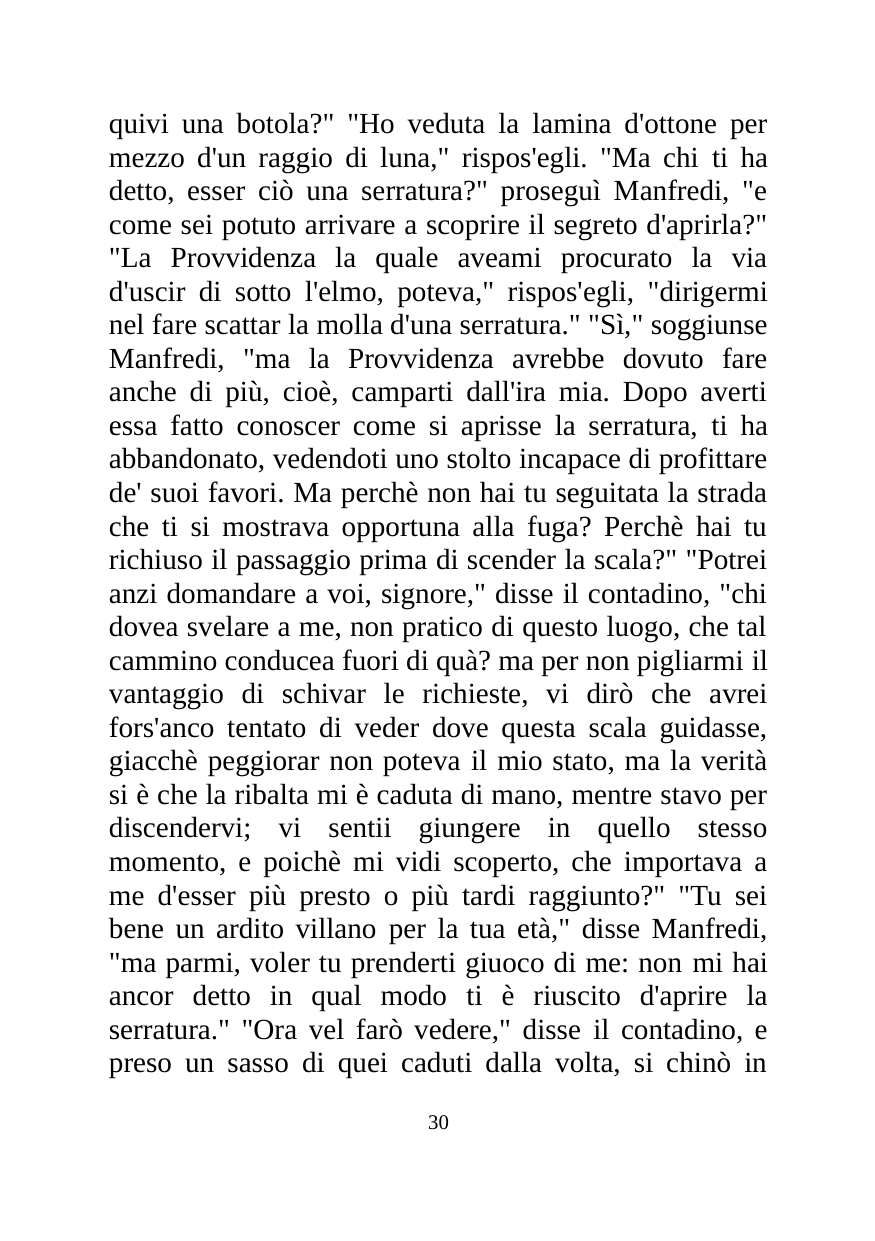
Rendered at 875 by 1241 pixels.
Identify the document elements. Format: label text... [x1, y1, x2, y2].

text quivi una botola?" "Ho veduta la lamina d'ottone per mezzo d'un raggio di luna," rispos'egli. "Ma chi ti ha detto, esser ciò una serratura?" proseguì Manfredi, "e come sei potuto arrivare a scoprire il segreto d'aprirla?" "La Provvidenza la quale aveami procurato la via d'uscir di sotto l'elmo, poteva," rispos'egli, "dirigermi nel fare scattar la molla d'una serratura." "Sì," soggiunse Manfredi, "ma la Provvidenza avrebbe dovuto fare anche di più, cioè, camparti dall'ira mia. Dopo averti essa fatto conoscer come si aprisse la serratura, ti ha abbandonato, vedendoti uno stolto incapace di profittare de' suoi favori. Ma perchè non hai tu seguitata la strada che ti si mostrava opportuna alla fuga? Perchè hai tu richiuso il passaggio prima di scender la scala?" "Potrei anzi domandare a voi, signore," disse il contadino, "chi dovea svelare a me, non pratico di questo luogo, che tal cammino conducea fuori di quà? ma per non pigliarmi il vantaggio di schivar le richieste, vi dirò che avrei fors'anco tentato di veder dove questa scala guidasse, giacchè peggiorar non poteva il mio stato, ma la verità si è che la ribalta mi è caduta di mano, mentre stavo per discendervi; vi sentii giungere in quello stesso momento, e poichè mi vidi scoperto, che importava a me d'esser più presto o più tardi raggiunto?" "Tu sei bene un ardito villano per la tua età," disse Manfredi, "ma parmi, voler tu prenderti giuoco di me: non mi hai ancor detto in qual modo ti è riuscito d'aprire la serratura." "Ora vel farò vedere," disse il contadino, e preso un sasso di quei caduti dalla volta, si chinò in [109, 106, 768, 1079]
